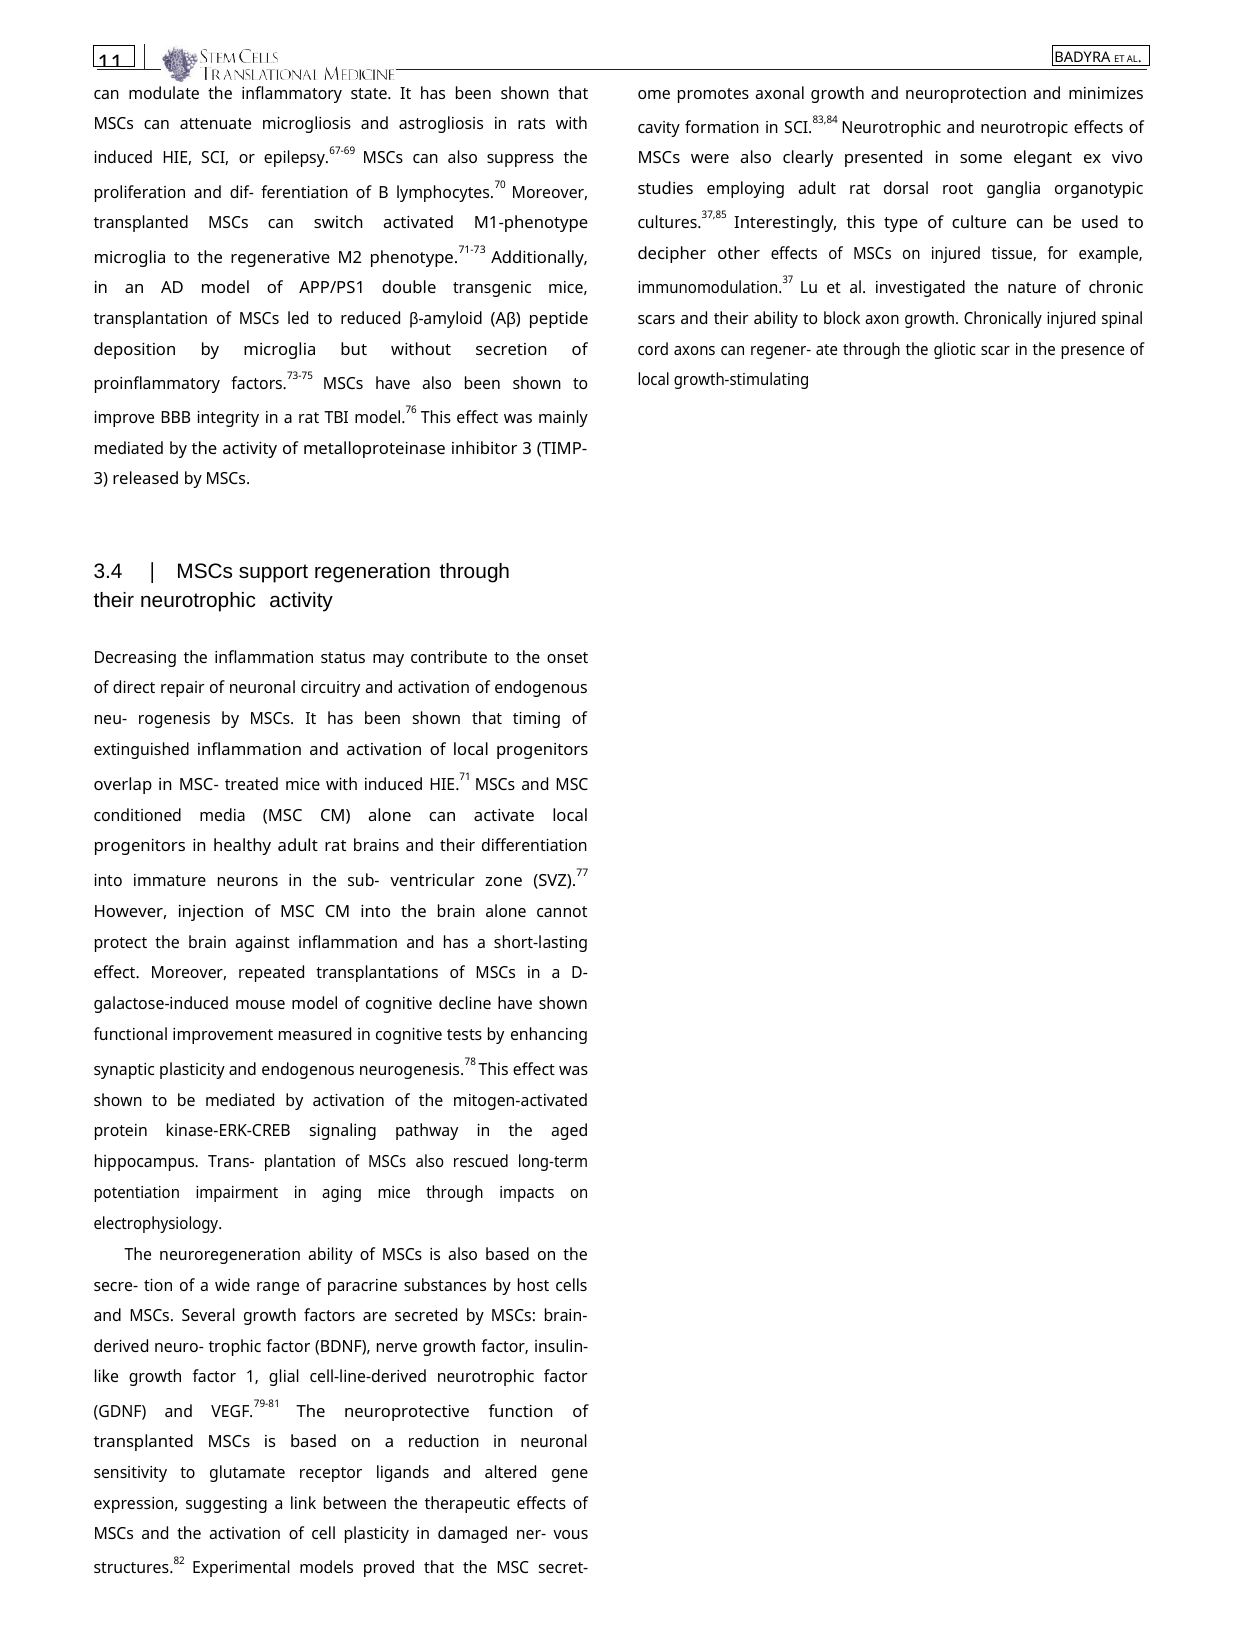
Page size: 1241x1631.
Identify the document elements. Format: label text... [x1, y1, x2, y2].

picture [323, 66, 396, 80]
picture [200, 67, 319, 80]
text Decreasing the inflammation status may contribute to the onset of direct repair of neuronal circuitry and activation of endogenous neu- rogenesis by MSCs. It has been shown that timing of extinguished inflammation and activation of local progenitors overlap in MSC- treated mice with induced HIE.71 MSCs and MSC conditioned media (MSC CM) alone can activate local progenitors in healthy adult rat brains and their differentiation into immature neurons in the sub- ventricular zone (SVZ).77 However, injection of MSC CM into the brain alone cannot protect the brain against inflammation and has a short-lasting effect. Moreover, repeated transplantations of MSCs in a D-galactose-induced mouse model of cognitive decline have shown functional improvement measured in cognitive tests by enhancing synaptic plasticity and endogenous neurogenesis.78 This effect was shown to be mediated by activation of the mitogen-activated protein kinase-ERK-CREB signaling pathway in the aged hippocampus. Trans- plantation of MSCs also rescued long-term potentiation impairment in aging mice through impacts on electrophysiology. [93, 645, 588, 1234]
text ome promotes axonal growth and neuroprotection and minimizes cavity formation in SCI.83,84 Neurotrophic and neurotropic effects of MSCs were also clearly presented in some elegant ex vivo studies employing adult rat dorsal root ganglia organotypic cultures.37,85 Interestingly, this type of culture can be used to decipher other effects of MSCs on injured tissue, for example, immunomodulation.37 Lu et al. investigated the nature of chronic scars and their ability to block axon growth. Chronically injured spinal cord axons can regener- ate through the gliotic scar in the presence of local growth-stimulating [637, 81, 1144, 391]
text can modulate the inflammatory state. It has been shown that MSCs can attenuate microgliosis and astrogliosis in rats with induced HIE, SCI, or epilepsy.67-69 MSCs can also suppress the proliferation and dif- ferentiation of B lymphocytes.70 Moreover, transplanted MSCs can switch activated M1-phenotype microglia to the regenerative M2 phenotype.71-73 Additionally, in an AD model of APP/PS1 double transgenic mice, transplantation of MSCs led to reduced β-amyloid (Aβ) peptide deposition by microglia but without secretion of proinflammatory factors.73-75 MSCs have also been shown to improve BBB integrity in a rat TBI model.76 This effect was mainly mediated by the activity of metalloproteinase inhibitor 3 (TIMP-3) released by MSCs. [93, 81, 588, 490]
text The neuroregeneration ability of MSCs is also based on the secre- tion of a wide range of paracrine substances by host cells and MSCs. Several growth factors are secreted by MSCs: brain-derived neuro- trophic factor (BDNF), nerve growth factor, insulin-like growth factor 1, glial cell-line-derived neurotrophic factor (GDNF) and VEGF.79-81 The neuroprotective function of transplanted MSCs is based on a reduction in neuronal sensitivity to glutamate receptor ligands and altered gene expression, suggesting a link between the therapeutic effects of MSCs and the activation of cell plasticity in damaged ner- vous structures.82 Experimental models proved that the MSC secret- [93, 1243, 588, 1579]
subtitle | MSCs support regeneration through their neurotrophic activity [93, 556, 546, 612]
picture [161, 45, 198, 81]
picture [200, 49, 278, 63]
